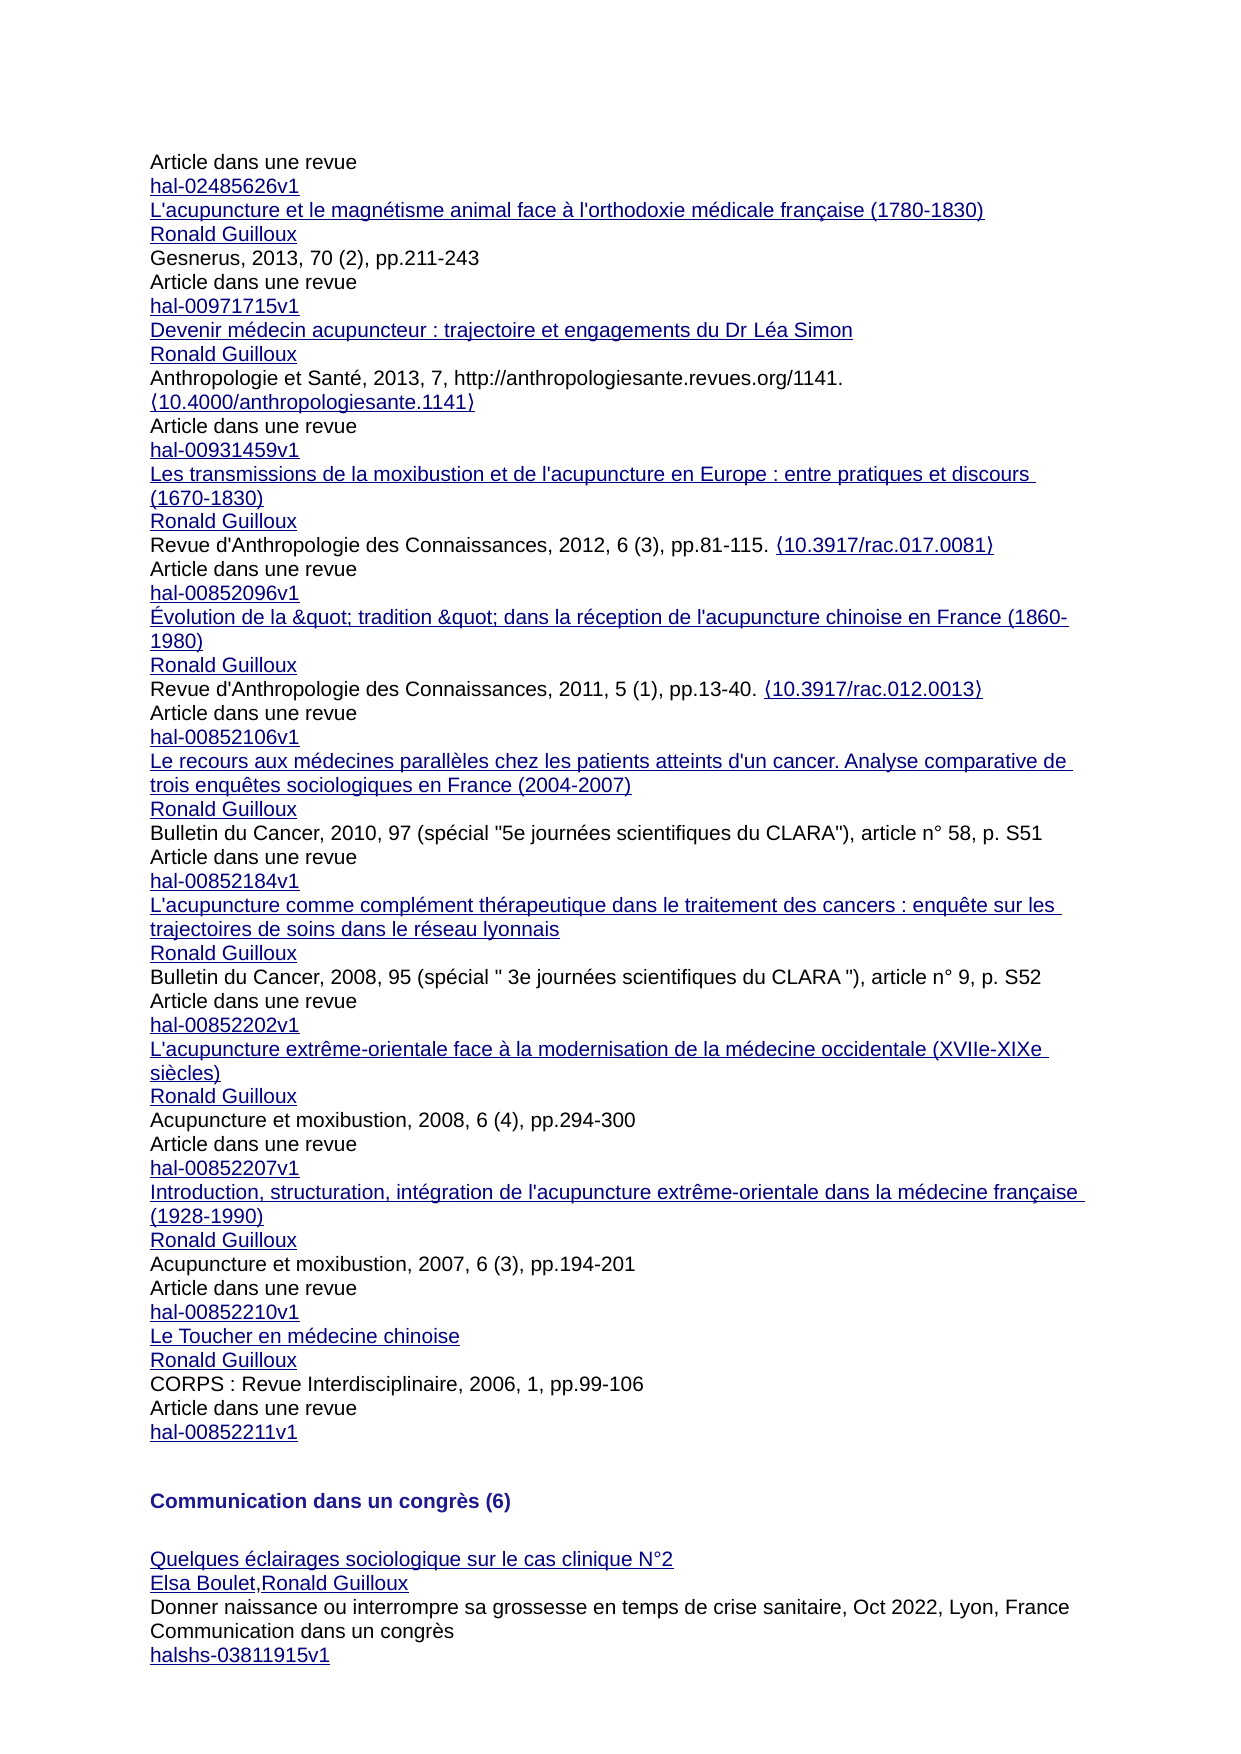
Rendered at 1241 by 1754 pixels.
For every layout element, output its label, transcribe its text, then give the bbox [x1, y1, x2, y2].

table_cell Les transmissions de la moxibustion et de l'acupuncture en Europe : entre pratiques et discours (1670-1830) Ronald Guilloux Revue d'Anthropologie des Connaissances, 2012, 6 (3), pp.81-115. ⟨10.3917/rac.017.0081⟩ Article dans une revue hal-00852096v1 [150, 461, 1090, 605]
table_cell Évolution de la &quot; tradition &quot; dans la réception de l'acupuncture chinoise en France (1860-1980) Ronald Guilloux Revue d'Anthropologie des Connaissances, 2011, 5 (1), pp.13-40. ⟨10.3917/rac.012.0013⟩ Article dans une revue hal-00852106v1 [150, 605, 1090, 749]
table_cell Devenir médecin acupuncteur : trajectoire et engagements du Dr Léa Simon Ronald Guilloux Anthropologie et Santé, 2013, 7, http://anthropologiesante.revues.org/1141. ⟨10.4000/anthropologiesante.1141⟩ Article dans une revue hal-00931459v1 [150, 318, 1090, 461]
table_cell Article dans une revue hal-02485626v1 [150, 150, 1090, 198]
table_header Quelques éclairages sociologique sur le cas clinique N°2 Elsa Boulet,Ronald Guilloux Donner naissance ou interrompre sa grossesse en temps de crise sanitaire, Oct 2022, Lyon, France Communication dans un congrès halshs-03811915v1 [150, 1547, 1090, 1667]
table_cell L'acupuncture comme complément thérapeutique dans le traitement des cancers : enquête sur les trajectoires de soins dans le réseau lyonnais Ronald Guilloux Bulletin du Cancer, 2008, 95 (spécial " 3e journées scientifiques du CLARA "), article n° 9, p. S52 Article dans une revue hal-00852202v1 [150, 893, 1090, 1036]
subtitle Communication dans un congrès (6) [150, 1488, 1090, 1512]
table_cell Le Toucher en médecine chinoise Ronald Guilloux CORPS : Revue Interdisciplinaire, 2006, 1, pp.99-106 Article dans une revue hal-00852211v1 [150, 1324, 1090, 1444]
table_cell Introduction, structuration, intégration de l'acupuncture extrême-orientale dans la médecine française (1928-1990) Ronald Guilloux Acupuncture et moxibustion, 2007, 6 (3), pp.194-201 Article dans une revue hal-00852210v1 [150, 1180, 1090, 1324]
table_cell L'acupuncture extrême-orientale face à la modernisation de la médecine occidentale (XVIIe-XIXe siècles) Ronald Guilloux Acupuncture et moxibustion, 2008, 6 (4), pp.294-300 Article dans une revue hal-00852207v1 [150, 1036, 1090, 1180]
table_cell L'acupuncture et le magnétisme animal face à l'orthodoxie médicale française (1780-1830) Ronald Guilloux Gesnerus, 2013, 70 (2), pp.211-243 Article dans une revue hal-00971715v1 [150, 198, 1090, 318]
table_cell Le recours aux médecines parallèles chez les patients atteints d'un cancer. Analyse comparative de trois enquêtes sociologiques en France (2004-2007) Ronald Guilloux Bulletin du Cancer, 2010, 97 (spécial "5e journées scientifiques du CLARA"), article n° 58, p. S51 Article dans une revue hal-00852184v1 [150, 749, 1090, 893]
